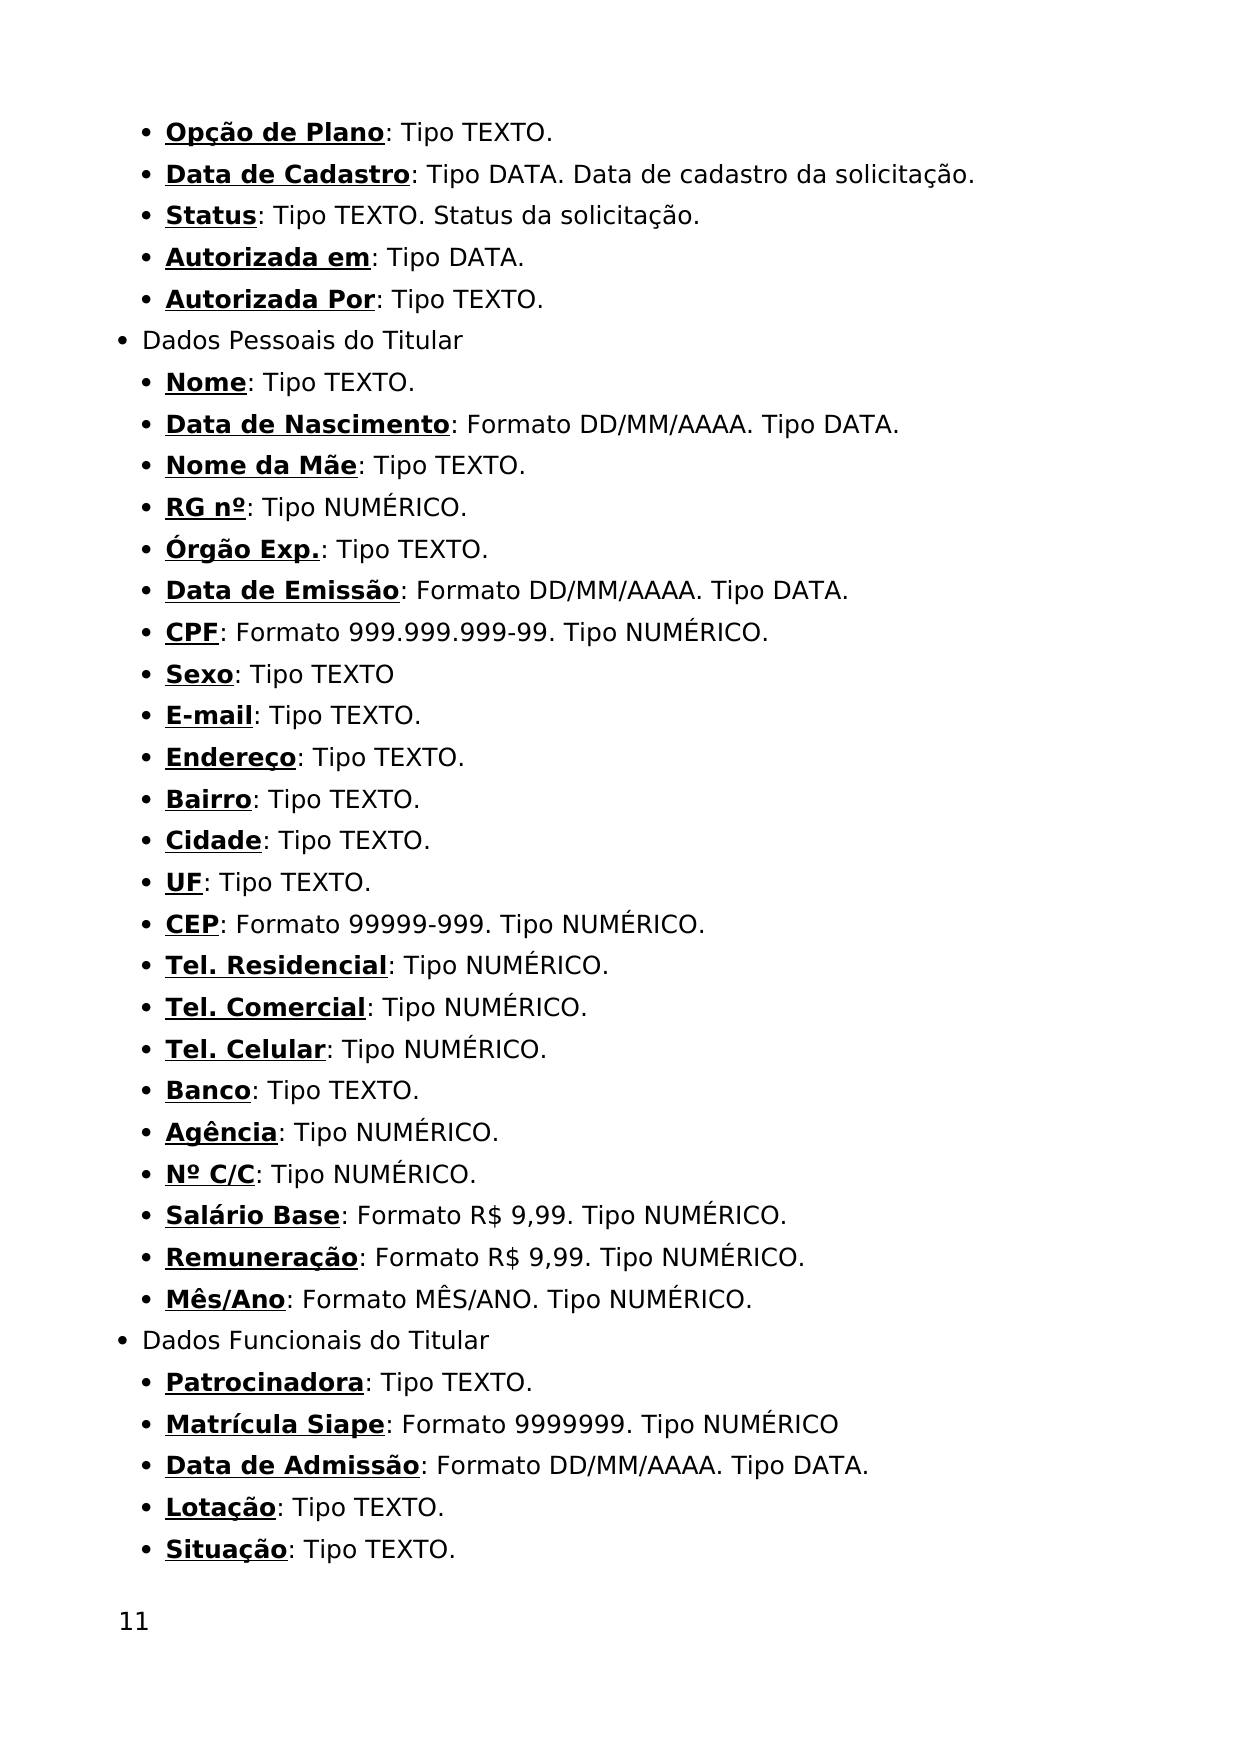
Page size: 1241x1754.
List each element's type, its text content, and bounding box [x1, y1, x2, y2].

list Endereço: Tipo TEXTO. [142, 743, 1122, 772]
list Dados Funcionais do Titular [118, 1326, 1122, 1356]
list Nome da Mãe: Tipo TEXTO. [142, 451, 1122, 481]
list Data de Cadastro: Tipo DATA. Data de cadastro da solicitação. [142, 160, 1122, 189]
list Status: Tipo TEXTO. Status da solicitação. [142, 201, 1122, 231]
list UF: Tipo TEXTO. [142, 868, 1122, 897]
list Banco: Tipo TEXTO. [142, 1076, 1122, 1106]
list Nome: Tipo TEXTO. [142, 368, 1122, 397]
list CPF: Formato 999.999.999-99. Tipo NUMÉRICO. [142, 618, 1122, 647]
list Órgão Exp.: Tipo TEXTO. [142, 535, 1122, 564]
list Bairro: Tipo TEXTO. [142, 785, 1122, 814]
list Tel. Residencial: Tipo NUMÉRICO. [142, 951, 1122, 981]
list Cidade: Tipo TEXTO. [142, 826, 1122, 856]
list Opção de Plano: Tipo TEXTO. [142, 118, 1122, 147]
list Lotação: Tipo TEXTO. [142, 1493, 1122, 1522]
list Autorizada Por: Tipo TEXTO. [142, 285, 1122, 314]
list E-mail: Tipo TEXTO. [142, 701, 1122, 731]
list Situação: Tipo TEXTO. [142, 1535, 1122, 1564]
list Data de Admissão: Formato DD/MM/AAAA. Tipo DATA. [142, 1451, 1122, 1481]
list Autorizada em: Tipo DATA. [142, 243, 1122, 272]
list Tel. Celular: Tipo NUMÉRICO. [142, 1035, 1122, 1064]
list Remuneração: Formato R$ 9,99. Tipo NUMÉRICO. [142, 1243, 1122, 1272]
list RG nº: Tipo NUMÉRICO. [142, 493, 1122, 522]
list Patrocinadora: Tipo TEXTO. [142, 1368, 1122, 1397]
list Agência: Tipo NUMÉRICO. [142, 1118, 1122, 1147]
list Dados Pessoais do Titular [118, 326, 1122, 356]
list Matrícula Siape: Formato 9999999. Tipo NUMÉRICO [142, 1410, 1122, 1439]
list Tel. Comercial: Tipo NUMÉRICO. [142, 993, 1122, 1022]
list CEP: Formato 99999-999. Tipo NUMÉRICO. [142, 910, 1122, 939]
list Sexo: Tipo TEXTO [142, 660, 1122, 689]
list Nº C/C: Tipo NUMÉRICO. [142, 1160, 1122, 1189]
list Data de Nascimento: Formato DD/MM/AAAA. Tipo DATA. [142, 410, 1122, 439]
list Data de Emissão: Formato DD/MM/AAAA. Tipo DATA. [142, 576, 1122, 606]
list Salário Base: Formato R$ 9,99. Tipo NUMÉRICO. [142, 1201, 1122, 1231]
list Mês/Ano: Formato MÊS/ANO. Tipo NUMÉRICO. [142, 1285, 1122, 1314]
